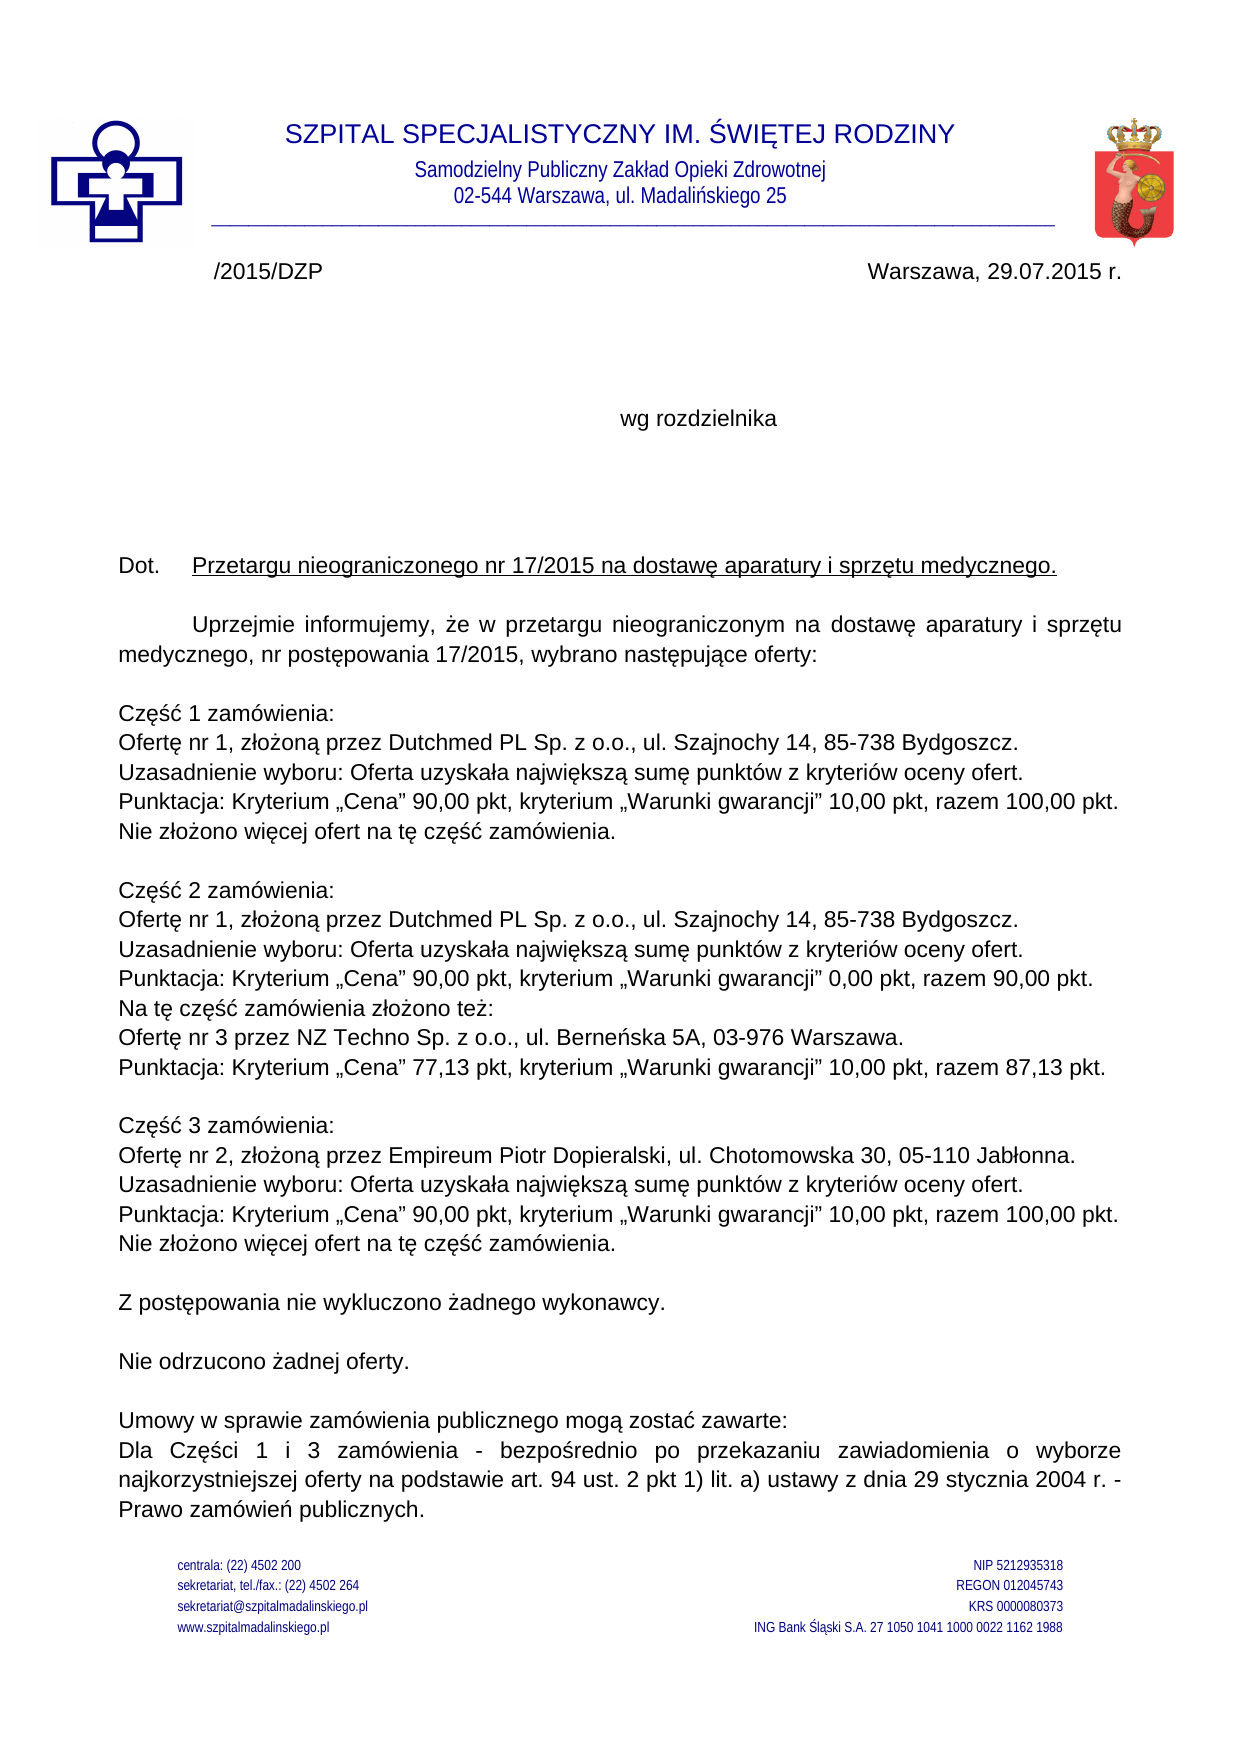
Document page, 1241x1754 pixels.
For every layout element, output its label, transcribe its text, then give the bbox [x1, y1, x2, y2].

text Uzasadnienie wyboru: Oferta uzyskała największą sumę punktów z kryteriów oceny ofert. [118, 1169, 1122, 1199]
picture [1092, 118, 1175, 249]
text Część 2 zamówienia: [118, 874, 1122, 904]
text Na tę część zamówienia złożono też: [118, 992, 1122, 1022]
text Nie złożono więcej ofert na tę część zamówienia. [118, 816, 1122, 845]
text Część 3 zamówienia: [118, 1110, 1122, 1140]
text Nie odrzucono żadnej oferty. [118, 1346, 1122, 1376]
text Dla Części 1 i 3 zamówienia - bezpośrednio po przekazaniu zawiadomienia o wyborze najkorzystniejszej oferty na podstawie art. 94 ust. 2 pkt 1) lit. a) ustawy z dnia 29 stycznia 2004 r. - Prawo zamówień publicznych. [118, 1435, 1122, 1523]
text Ofertę nr 2, złożoną przez Empireum Piotr Dopieralski, ul. Chotomowska 30, 05-110 Jabłonna. [118, 1140, 1122, 1169]
text Umowy w sprawie zamówienia publicznego mogą zostać zawarte: [118, 1405, 1122, 1435]
text Ofertę nr 1, złożoną przez Dutchmed PL Sp. z o.o., ul. Szajnochy 14, 85-738 Bydgoszcz. [118, 727, 1122, 757]
text /2015/DZP Warszawa, 29.07.2015 r. [118, 256, 1122, 285]
text Punktacja: Kryterium „Cena” 90,00 pkt, kryterium „Warunki gwarancji” 10,00 pkt, razem 100,00 pkt. [118, 786, 1122, 816]
text Punktacja: Kryterium „Cena” 90,00 pkt, kryterium „Warunki gwarancji” 10,00 pkt, razem 100,00 pkt. [118, 1199, 1122, 1228]
text Uzasadnienie wyboru: Oferta uzyskała największą sumę punktów z kryteriów oceny ofert. [118, 757, 1122, 786]
text Część 1 zamówienia: [118, 698, 1122, 727]
text Dot. Przetargu nieograniczonego nr 17/2015 na dostawę aparatury i sprzętu medycznego. [118, 550, 1122, 580]
text Punktacja: Kryterium „Cena” 77,13 pkt, kryterium „Warunki gwarancji” 10,00 pkt, razem 87,13 pkt. [118, 1051, 1122, 1081]
text Ofertę nr 1, złożoną przez Dutchmed PL Sp. z o.o., ul. Szajnochy 14, 85-738 Bydgoszcz. [118, 904, 1122, 933]
text Uprzejmie informujemy, że w przetargu nieograniczonym na dostawę aparatury i sprzętu medycznego, nr postępowania 17/2015, wybrano następujące oferty: [118, 609, 1122, 668]
text Nie złożono więcej ofert na tę część zamówienia. [118, 1228, 1122, 1258]
text Ofertę nr 3 przez NZ Techno Sp. z o.o., ul. Berneńska 5A, 03-976 Warszawa. [118, 1022, 1122, 1051]
text Uzasadnienie wyboru: Oferta uzyskała największą sumę punktów z kryteriów oceny ofert. [118, 933, 1122, 963]
picture [34, 118, 194, 248]
text Punktacja: Kryterium „Cena” 90,00 pkt, kryterium „Warunki gwarancji” 0,00 pkt, razem 90,00 pkt. [118, 963, 1122, 992]
text wg rozdzielnika [620, 403, 1122, 432]
text Z postępowania nie wykluczono żadnego wykonawcy. [118, 1287, 1122, 1317]
